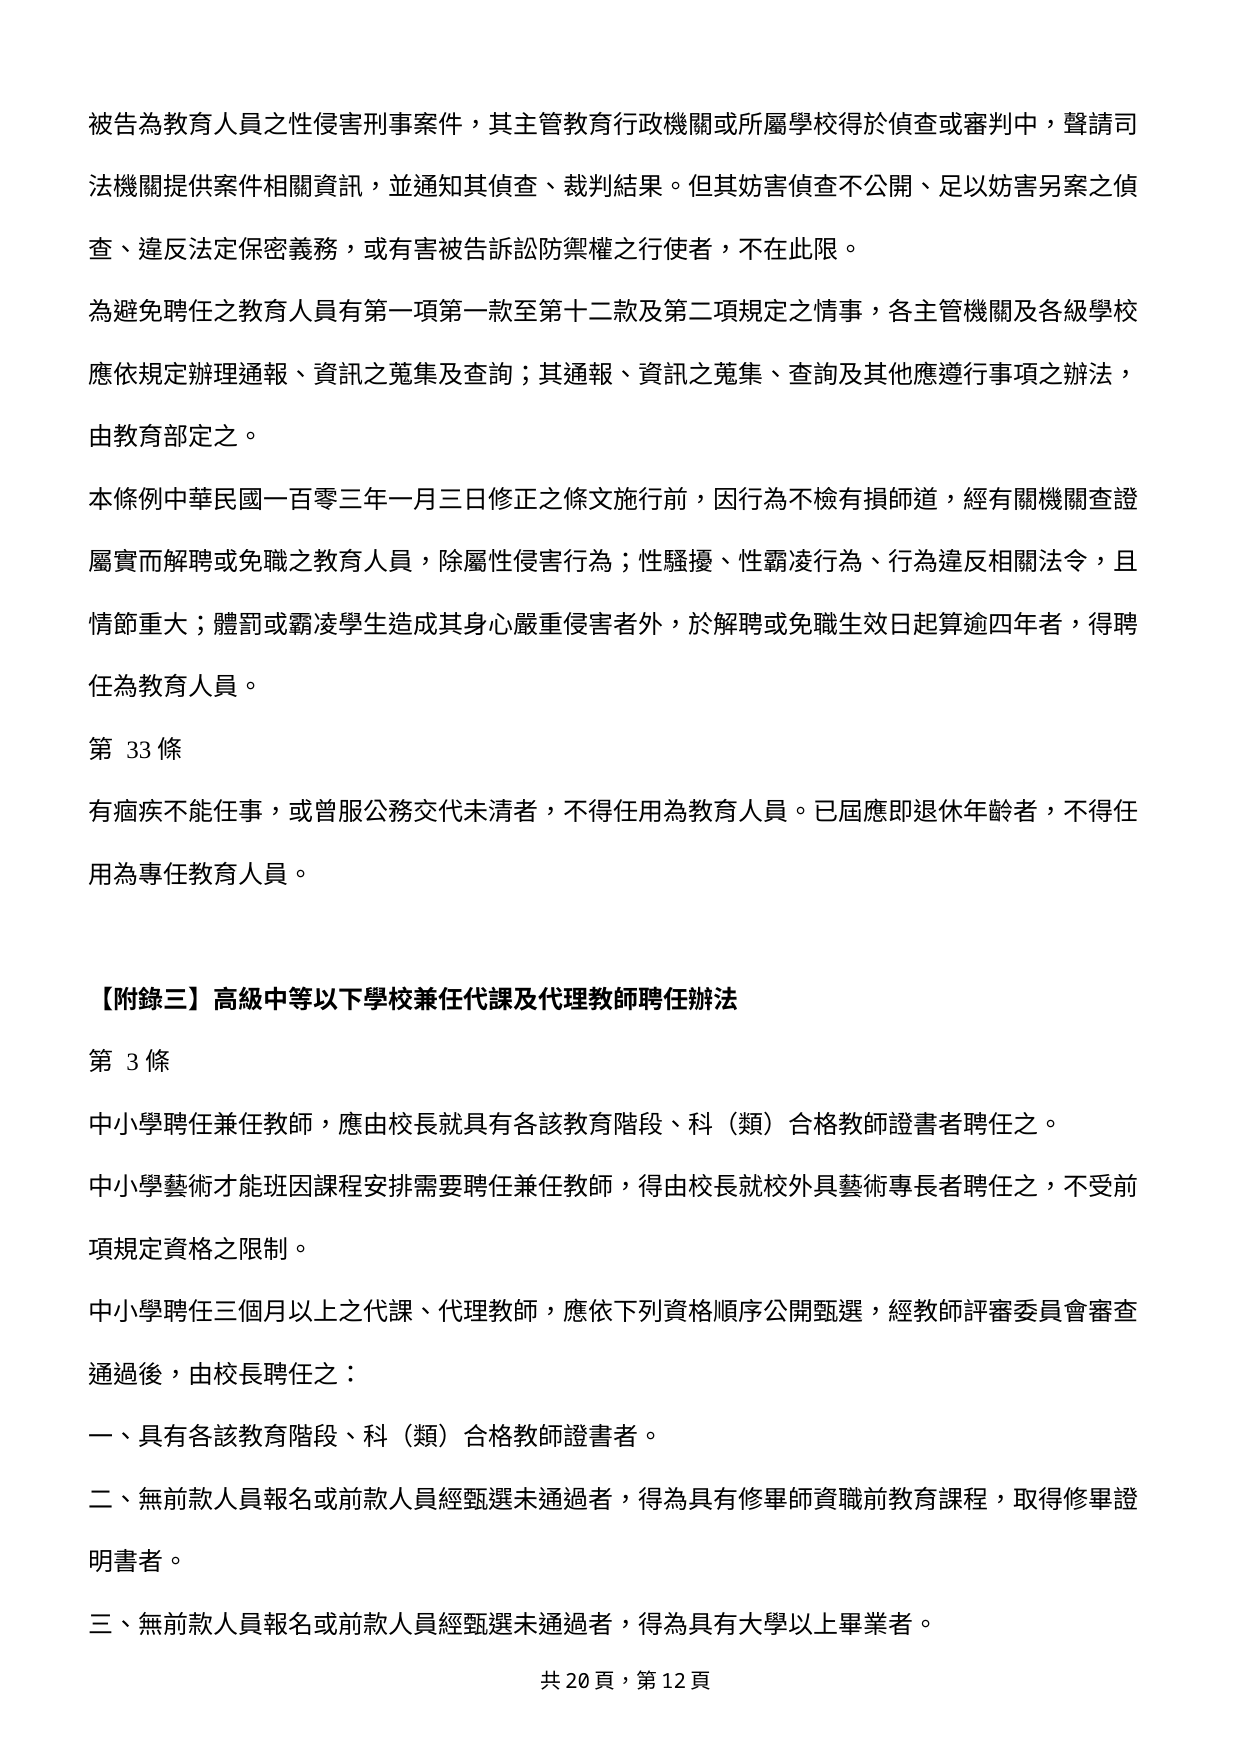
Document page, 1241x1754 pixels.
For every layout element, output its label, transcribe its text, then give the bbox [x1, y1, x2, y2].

text 為避免聘任之教育人員有第一項第一款至第十二款及第二項規定之情事，各主管機關及各級學校應依規定辦理通報、資訊之蒐集及查詢；其通報、資訊之蒐集、查詢及其他應遵行事項之辦法，由教育部定之。 [89, 268, 1152, 456]
text 中小學藝術才能班因課程安排需要聘任兼任教師，得由校長就校外具藝術專長者聘任之，不受前項規定資格之限制。 [89, 1143, 1152, 1268]
text 第 33 條 [89, 706, 1152, 768]
text 中小學聘任三個月以上之代課、代理教師，應依下列資格順序公開甄選，經教師評審委員會審查通過後，由校長聘任之： [89, 1268, 1152, 1393]
text 本條例中華民國一百零三年一月三日修正之條文施行前，因行為不檢有損師道，經有關機關查證屬實而解聘或免職之教育人員，除屬性侵害行為；性騷擾、性霸凌行為、行為違反相關法令，且情節重大；體罰或霸凌學生造成其身心嚴重侵害者外，於解聘或免職生效日起算逾四年者，得聘任為教育人員。 [89, 456, 1152, 706]
text 三、無前款人員報名或前款人員經甄選未通過者，得為具有大學以上畢業者。 [89, 1581, 1152, 1643]
text 二、無前款人員報名或前款人員經甄選未通過者，得為具有修畢師資職前教育課程，取得修畢證明書者。 [89, 1456, 1152, 1581]
text 一、具有各該教育階段、科（類）合格教師證書者。 [89, 1393, 1152, 1456]
text 中小學聘任兼任教師，應由校長就具有各該教育階段、科（類）合格教師證書者聘任之。 [89, 1081, 1152, 1143]
text 第 3 條 [89, 1018, 1152, 1081]
text 有痼疾不能任事，或曾服公務交代未清者，不得任用為教育人員。已屆應即退休年齡者，不得任用為專任教育人員。 [89, 768, 1152, 893]
text 【附錄三】高級中等以下學校兼任代課及代理教師聘任辦法 [89, 956, 1152, 1018]
text 被告為教育人員之性侵害刑事案件，其主管教育行政機關或所屬學校得於偵查或審判中，聲請司法機關提供案件相關資訊，並通知其偵查、裁判結果。但其妨害偵查不公開、足以妨害另案之偵查、違反法定保密義務，或有害被告訴訟防禦權之行使者，不在此限。 [89, 81, 1152, 268]
